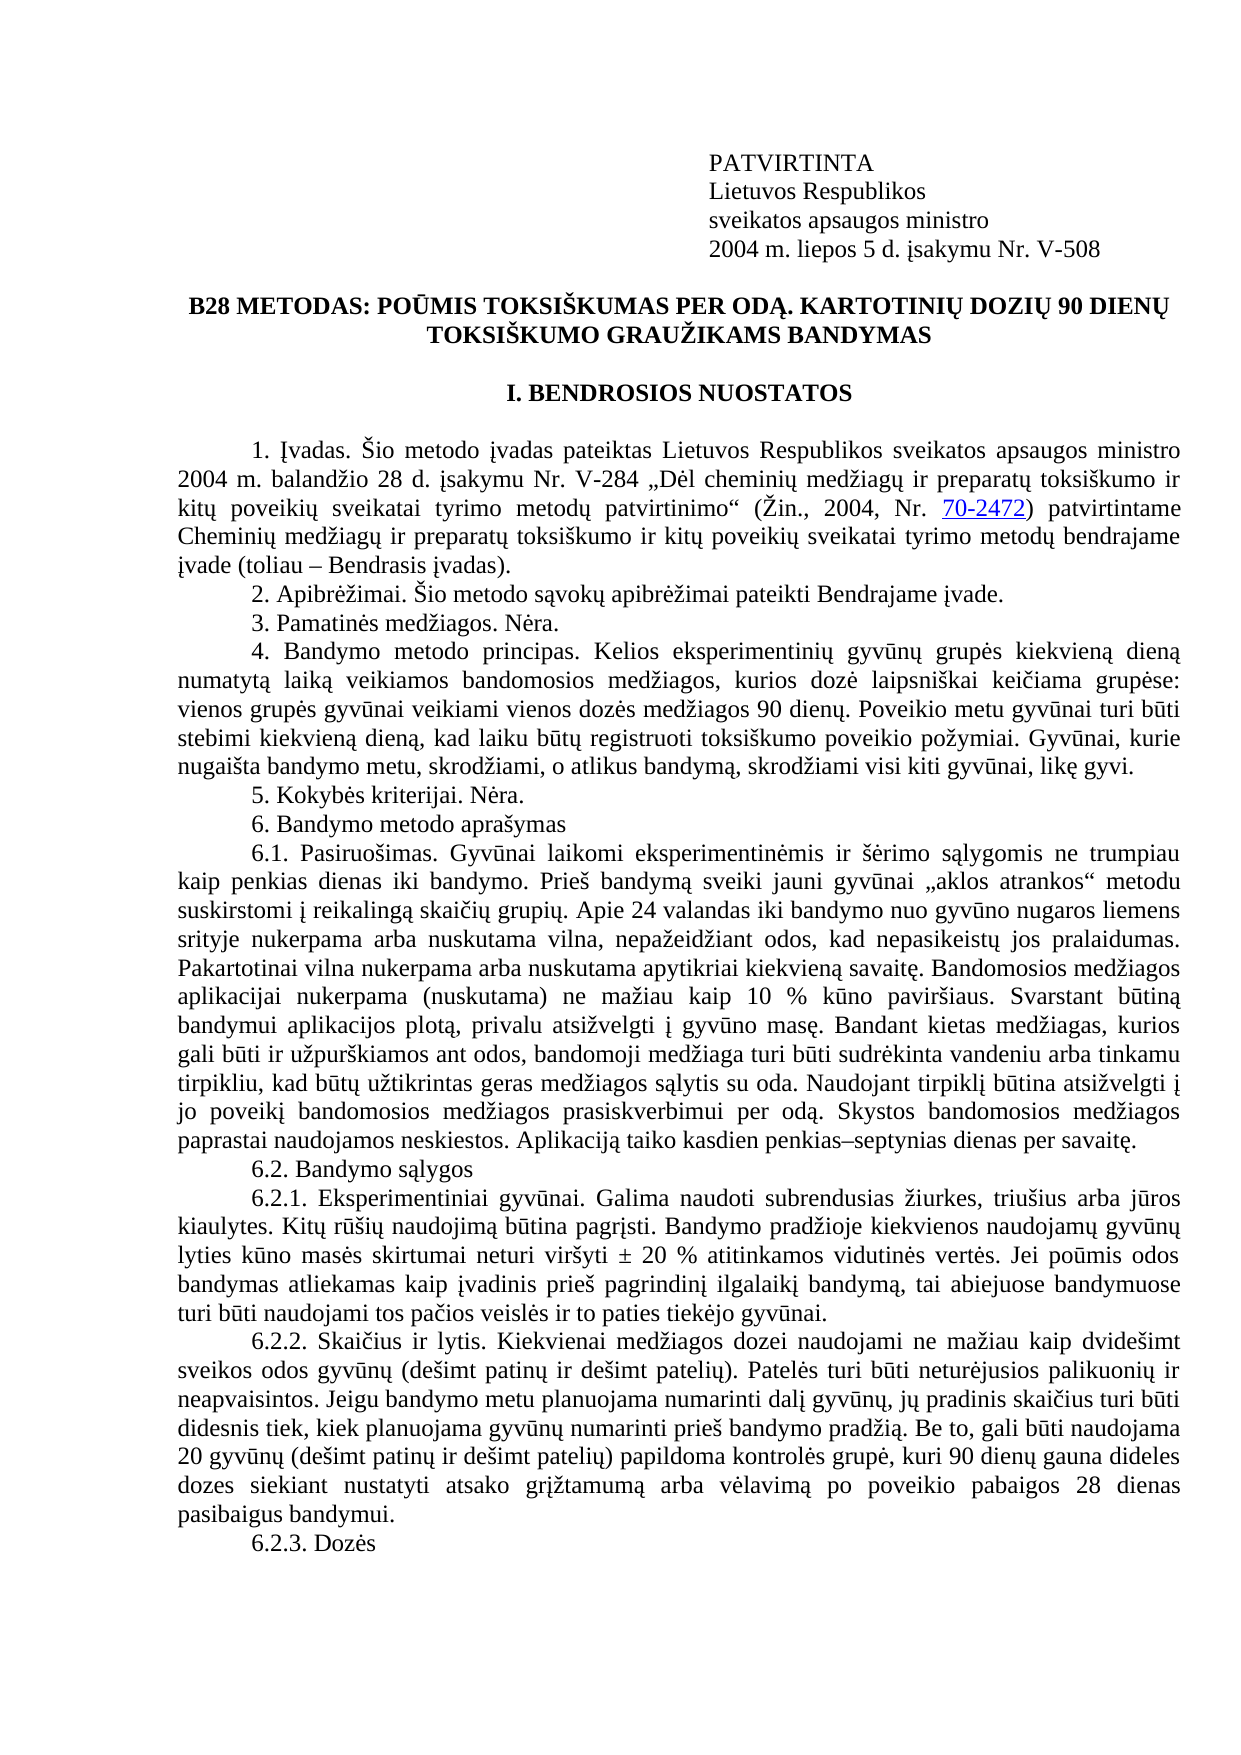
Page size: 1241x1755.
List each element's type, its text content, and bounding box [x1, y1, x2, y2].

text 6.1. Pasiruošimas. Gyvūnai laikomi eksperimentinėmis ir šėrimo sąlygomis ne trumpiau kaip penkias dienas iki bandymo. Prieš bandymą sveiki jauni gyvūnai „aklos atrankos“ metodu suskirstomi į reikalingą skaičių grupių. Apie 24 valandas iki bandymo nuo gyvūno nugaros liemens srityje nukerpama arba nuskutama vilna, nepažeidžiant odos, kad nepasikeistų jos pralaidumas. Pakartotinai vilna nukerpama arba nuskutama apytikriai kiekvieną savaitę. Bandomosios medžiagos aplikacijai nukerpama (nuskutama) ne mažiau kaip 10 % kūno paviršiaus. Svarstant būtiną bandymui aplikacijos plotą, privalu atsižvelgti į gyvūno masę. Bandant kietas medžiagas, kurios gali būti ir užpurškiamos ant odos, bandomoji medžiaga turi būti sudrėkinta vandeniu arba tinkamu tirpikliu, kad būtų užtikrintas geras medžiagos sąlytis su oda. Naudojant tirpiklį būtina atsižvelgti į jo poveikį bandomosios medžiagos prasiskverbimui per odą. Skystos bandomosios medžiagos paprastai naudojamos neskiestos. Aplikaciją taiko kasdien penkias–septynias dienas per savaitę. [177, 838, 1181, 1154]
text I. BENDROSIOS NUOSTATOS [177, 378, 1181, 406]
text sveikatos apsaugos ministro [177, 205, 1181, 234]
text 6.2.2. Skaičius ir lytis. Kiekvienai medžiagos dozei naudojami ne mažiau kaip dvidešimt sveikos odos gyvūnų (dešimt patinų ir dešimt patelių). Patelės turi būti neturėjusios palikuonių ir neapvaisintos. Jeigu bandymo metu planuojama numarinti dalį gyvūnų, jų pradinis skaičius turi būti didesnis tiek, kiek planuojama gyvūnų numarinti prieš bandymo pradžią. Be to, gali būti naudojama 20 gyvūnų (dešimt patinų ir dešimt patelių) papildoma kontrolės grupė, kuri 90 dienų gauna dideles dozes siekiant nustatyti atsako grįžtamumą arba vėlavimą po poveikio pabaigos 28 dienas pasibaigus bandymui. [177, 1326, 1181, 1528]
text Lietuvos Respublikos [177, 176, 1181, 205]
text 6.2. Bandymo sąlygos [177, 1154, 1181, 1183]
text 6. Bandymo metodo aprašymas [177, 809, 1181, 838]
text 2004 m. liepos 5 d. įsakymu Nr. V-508 [177, 234, 1181, 263]
text 6.2.3. Dozės [177, 1528, 1181, 1556]
text 3. Pamatinės medžiagos. Nėra. [177, 608, 1181, 636]
text B28 metodas: poūmis toksiškumas per odą. KARTOTINIŲ DOZIŲ 90 DIENŲ TOKSIŠKUMO GRAUŽIKAMS bandymas [177, 291, 1181, 349]
text 1. Įvadas. Šio metodo įvadas pateiktas Lietuvos Respublikos sveikatos apsaugos ministro 2004 m. balandžio 28 d. įsakymu Nr. V-284 „Dėl cheminių medžiagų ir preparatų toksiškumo ir kitų poveikių sveikatai tyrimo metodų patvirtinimo“ (Žin., 2004, Nr. 70-2472) patvirtintame Cheminių medžiagų ir preparatų toksiškumo ir kitų poveikių sveikatai tyrimo metodų bendrajame įvade (toliau – Bendrasis įvadas). [177, 435, 1181, 579]
text 5. Kokybės kriterijai. Nėra. [177, 780, 1181, 809]
text Patvirtinta [177, 148, 1181, 176]
text 6.2.1. Eksperimentiniai gyvūnai. Galima naudoti subrendusias žiurkes, triušius arba jūros kiaulytes. Kitų rūšių naudojimą būtina pagrįsti. Bandymo pradžioje kiekvienos naudojamų gyvūnų lyties kūno masės skirtumai neturi viršyti ± 20 % atitinkamos vidutinės vertės. Jei poūmis odos bandymas atliekamas kaip įvadinis prieš pagrindinį ilgalaikį bandymą, tai abiejuose bandymuose turi būti naudojami tos pačios veislės ir to paties tiekėjo gyvūnai. [177, 1183, 1181, 1326]
text 4. Bandymo metodo principas. Kelios eksperimentinių gyvūnų grupės kiekvieną dieną numatytą laiką veikiamos bandomosios medžiagos, kurios dozė laipsniškai keičiama grupėse: vienos grupės gyvūnai veikiami vienos dozės medžiagos 90 dienų. Poveikio metu gyvūnai turi būti stebimi kiekvieną dieną, kad laiku būtų registruoti toksiškumo poveikio požymiai. Gyvūnai, kurie nugaišta bandymo metu, skrodžiami, o atlikus bandymą, skrodžiami visi kiti gyvūnai, likę gyvi. [177, 636, 1181, 780]
text 2. Apibrėžimai. Šio metodo sąvokų apibrėžimai pateikti Bendrajame įvade. [177, 579, 1181, 608]
